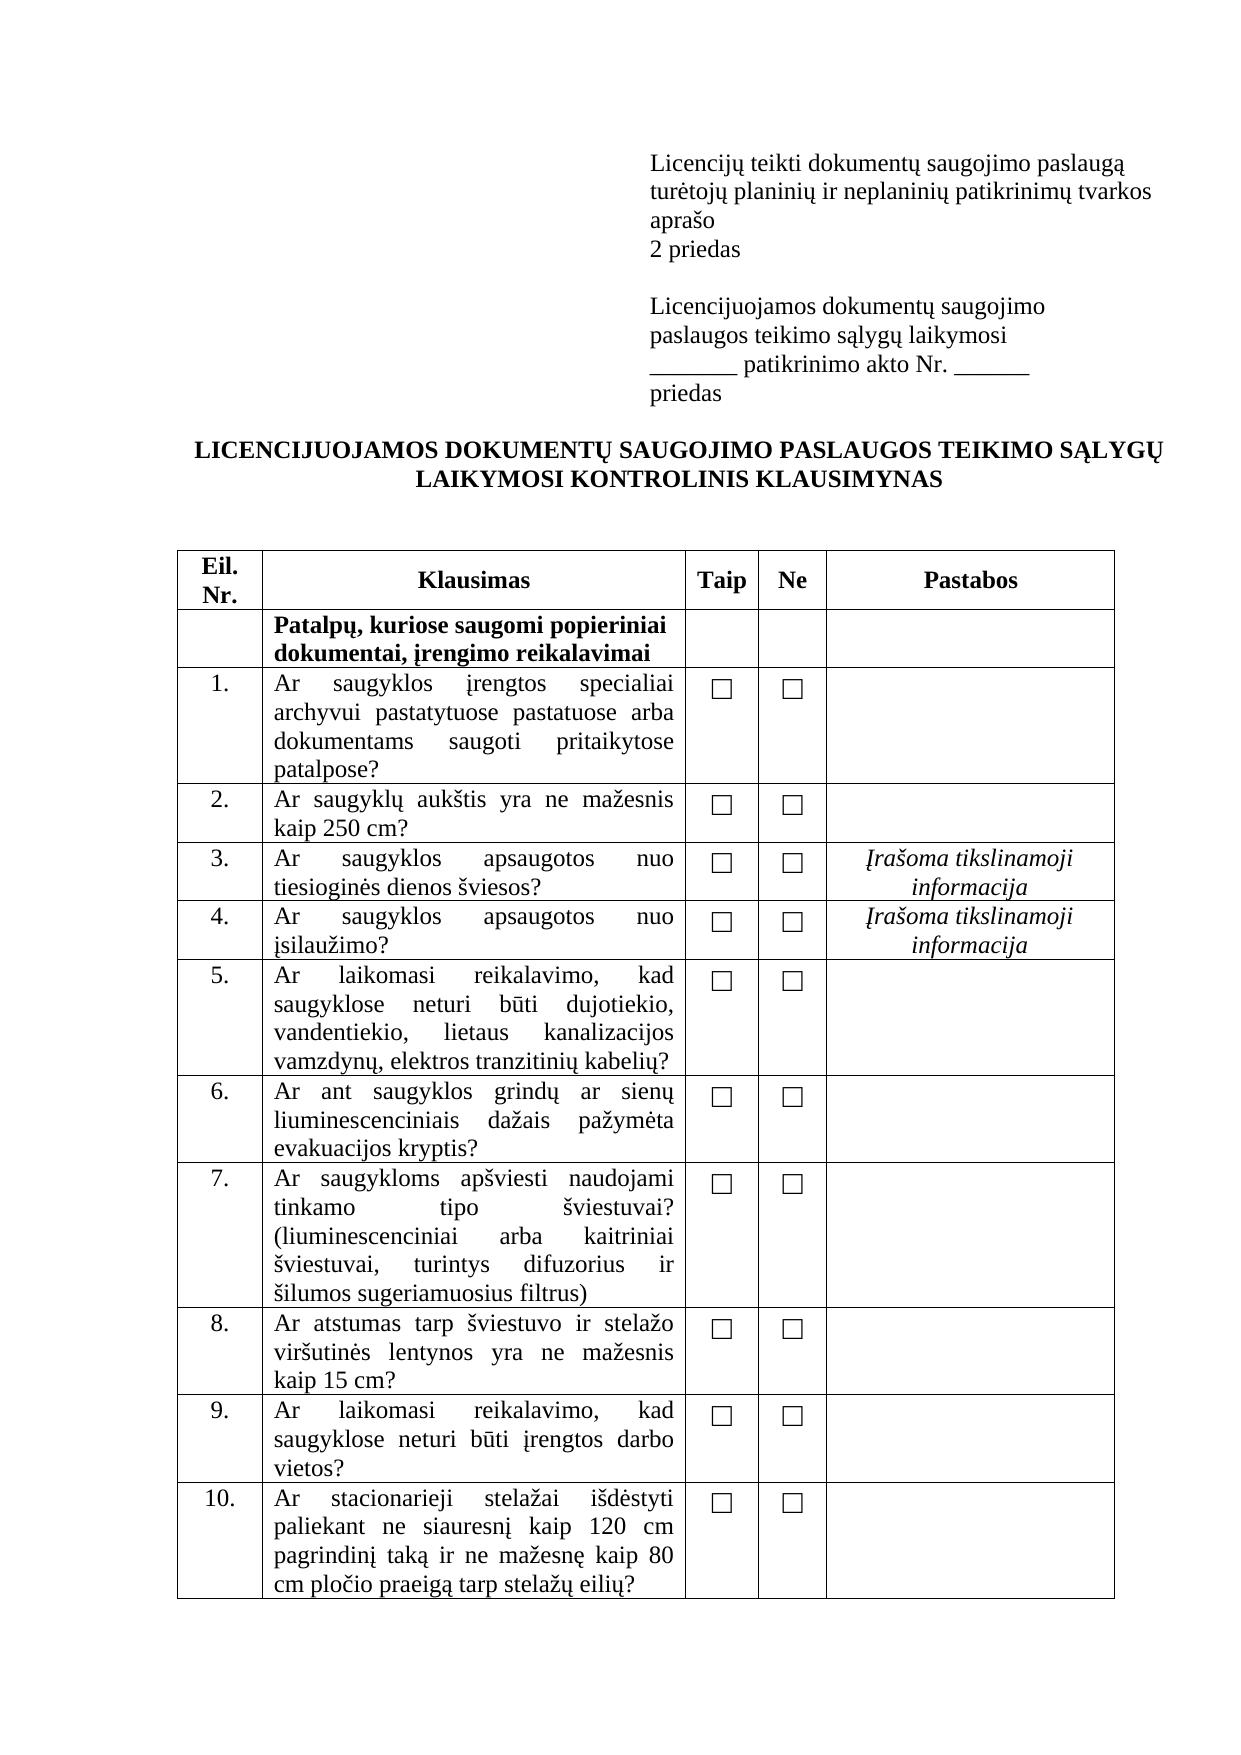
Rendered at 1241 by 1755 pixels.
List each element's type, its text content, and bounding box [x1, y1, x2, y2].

text 2 priedas [649, 234, 1181, 263]
text LICENCIJUOJAMOS DOKUMENTŲ SAUGOJIMO PASLAUGOS TEIKIMO SĄLYGŲ LAIKYMOSI KONTROLINIS KLAUSIMYNAS [177, 435, 1181, 493]
table_cell Ar saugyklos įrengtos specialiai archyvui pastatytuose pastatuose arba dokumentams saugoti pritaikytose patalpose? [263, 668, 685, 783]
table_cell [827, 784, 1114, 842]
table_cell □ [686, 1483, 758, 1598]
table_cell Ar atstumas tarp šviestuvo ir stelažo viršutinės lentynos yra ne mažesnis kaip 15 cm? [263, 1308, 685, 1394]
table_cell □ [686, 784, 758, 842]
text paslaugos teikimo sąlygų laikymosi [649, 320, 1181, 349]
table_cell □ [759, 1308, 826, 1394]
table_cell Ar saugyklų aukštis yra ne mažesnis kaip 250 cm? [263, 784, 685, 842]
table_cell [827, 1395, 1114, 1482]
table_cell 5. [178, 960, 262, 1075]
table_cell [827, 1076, 1114, 1162]
table_header Pastabos [827, 551, 1114, 609]
table_cell [827, 1308, 1114, 1394]
text Licencijų teikti dokumentų saugojimo paslaugą [650, 148, 1181, 176]
table_cell [686, 610, 758, 667]
table_cell □ [686, 960, 758, 1075]
table_cell Ar saugyklos apsaugotos nuo tiesioginės dienos šviesos? [263, 843, 685, 900]
text aprašo [650, 205, 1181, 234]
table_header Eil. Nr. [178, 551, 262, 609]
table_cell 3. [178, 843, 262, 900]
text Licencijuojamos dokumentų saugojimo [649, 291, 1181, 320]
table_cell Ar saugyklos apsaugotos nuo įsilaužimo? [263, 901, 685, 959]
table_cell 10. [178, 1483, 262, 1598]
table_cell Įrašoma tikslinamoji informacija [827, 843, 1114, 900]
table_cell □ [686, 1163, 758, 1307]
table_header Taip [686, 551, 758, 609]
table_header Ne [759, 551, 826, 609]
table_cell □ [686, 1395, 758, 1482]
table_cell □ [686, 843, 758, 900]
table_cell □ [759, 901, 826, 959]
table_cell Patalpų, kuriose saugomi popieriniai dokumentai, įrengimo reikalavimai [263, 610, 685, 667]
table_cell [178, 610, 262, 667]
table_cell [827, 668, 1114, 783]
table_cell □ [759, 1395, 826, 1482]
table_cell □ [759, 668, 826, 783]
table_cell Ar saugykloms apšviesti naudojami tinkamo tipo šviestuvai? (liuminescenciniai arba kaitriniai šviestuvai, turintys difuzorius ir šilumos sugeriamuosius filtrus) [263, 1163, 685, 1307]
table_cell □ [686, 1308, 758, 1394]
table_cell 6. [178, 1076, 262, 1162]
table_cell 7. [178, 1163, 262, 1307]
table_cell Ar laikomasi reikalavimo, kad saugyklose neturi būti dujotiekio, vandentiekio, lietaus kanalizacijos vamzdynų, elektros tranzitinių kabelių? [263, 960, 685, 1075]
table_cell 9. [178, 1395, 262, 1482]
table_cell □ [686, 668, 758, 783]
table_cell [827, 1483, 1114, 1598]
table_cell 8. [178, 1308, 262, 1394]
table_cell □ [759, 784, 826, 842]
table_cell [759, 610, 826, 667]
text _______ patikrinimo akto Nr. ______ [649, 349, 1181, 378]
table_cell Ar laikomasi reikalavimo, kad saugyklose neturi būti įrengtos darbo vietos? [263, 1395, 685, 1482]
table_cell □ [686, 1076, 758, 1162]
text priedas [649, 378, 1181, 406]
table_cell 4. [178, 901, 262, 959]
table_cell □ [759, 1076, 826, 1162]
table_header Klausimas [263, 551, 685, 609]
table_cell Ar ant saugyklos grindų ar sienų liuminescenciniais dažais pažymėta evakuacijos kryptis? [263, 1076, 685, 1162]
table_cell □ [686, 901, 758, 959]
table_cell □ [759, 843, 826, 900]
table_cell □ [759, 960, 826, 1075]
table_cell [827, 960, 1114, 1075]
table_cell 2. [178, 784, 262, 842]
table_cell □ [759, 1163, 826, 1307]
text turėtojų planinių ir neplaninių patikrinimų tvarkos [650, 176, 1181, 205]
table_cell Įrašoma tikslinamoji informacija [827, 901, 1114, 959]
table_cell Ar stacionarieji stelažai išdėstyti paliekant ne siauresnį kaip 120 cm pagrindinį taką ir ne mažesnę kaip 80 cm pločio praeigą tarp stelažų eilių? [263, 1483, 685, 1598]
table_cell [827, 1163, 1114, 1307]
table_cell 1. [178, 668, 262, 783]
table_cell □ [759, 1483, 826, 1598]
table_cell [827, 610, 1114, 667]
